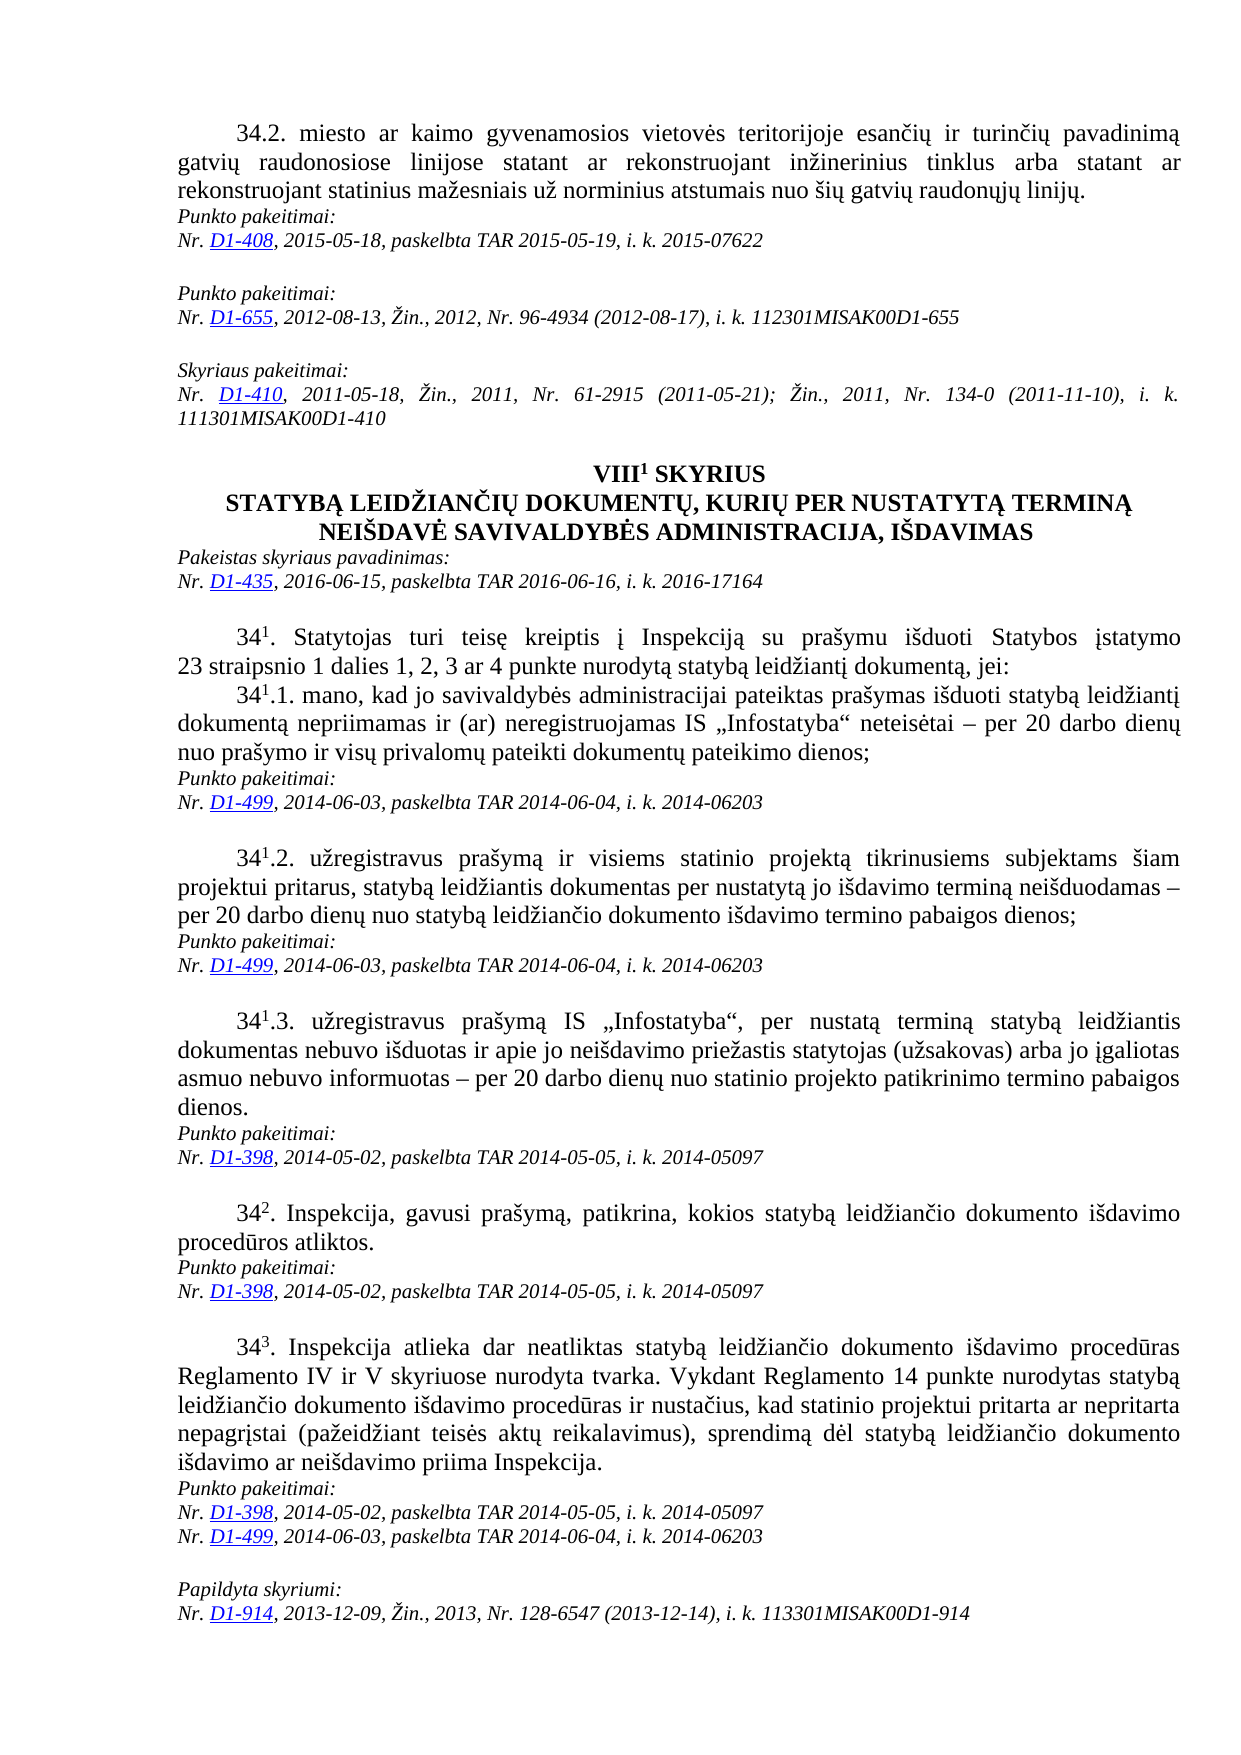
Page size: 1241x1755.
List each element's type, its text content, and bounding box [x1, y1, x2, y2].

text 341.3. užregistravus prašymą IS „Infostatyba“, per nustatą terminą statybą leidžiantis dokumentas nebuvo išduotas ir apie jo neišdavimo priežastis statytojas (užsakovas) arba jo įgaliotas asmuo nebuvo informuotas – per 20 darbo dienų nuo statinio projekto patikrinimo termino pabaigos dienos. [177, 1006, 1181, 1121]
text Nr. D1-398, 2014-05-02, paskelbta TAR 2014-05-05, i. k. 2014-05097 [177, 1145, 1181, 1169]
text Nr. D1-435, 2016-06-15, paskelbta TAR 2016-06-16, i. k. 2016-17164 [177, 569, 1181, 593]
text VIII1 SKYRIUS [177, 459, 1181, 488]
text Nr. D1-398, 2014-05-02, paskelbta TAR 2014-05-05, i. k. 2014-05097 [177, 1279, 1181, 1303]
text Punkto pakeitimai: [177, 1476, 1181, 1500]
text Punkto pakeitimai: [177, 929, 1181, 953]
text Punkto pakeitimai: [177, 204, 1181, 228]
text 343. Inspekcija atlieka dar neatliktas statybą leidžiančio dokumento išdavimo procedūras Reglamento IV ir V skyriuose nurodyta tvarka. Vykdant Reglamento 14 punkte nurodytas statybą leidžiančio dokumento išdavimo procedūras ir nustačius, kad statinio projektui pritarta ar nepritarta nepagrįstai (pažeidžiant teisės aktų reikalavimus), sprendimą dėl statybą leidžiančio dokumento išdavimo ar neišdavimo priima Inspekcija. [177, 1332, 1181, 1476]
text Punkto pakeitimai: [177, 766, 1181, 790]
text Skyriaus pakeitimai: [177, 358, 1181, 382]
text Nr. D1-655, 2012-08-13, Žin., 2012, Nr. 96-4934 (2012-08-17), i. k. 112301MISAK00D1-655 [177, 305, 1181, 329]
text 34.2. miesto ar kaimo gyvenamosios vietovės teritorijoje esančių ir turinčių pavadinimą gatvių raudonosiose linijose statant ar rekonstruojant inžinerinius tinklus arba statant ar rekonstruojant statinius mažesniais už norminius atstumais nuo šių gatvių raudonųjų linijų. [177, 118, 1181, 204]
text Nr. D1-398, 2014-05-02, paskelbta TAR 2014-05-05, i. k. 2014-05097 [177, 1500, 1181, 1524]
text STATYBĄ LEIDŽIANČIŲ DOKUMENTŲ, KURIŲ PER NUSTATYTĄ TERMINĄ NEIŠDAVĖ SAVIVALDYBĖS ADMINISTRACIJA, IŠDAVIMAS [177, 488, 1181, 545]
text 341.2. užregistravus prašymą ir visiems statinio projektą tikrinusiems subjektams šiam projektui pritarus, statybą leidžiantis dokumentas per nustatytą jo išdavimo terminą neišduodamas – per 20 darbo dienų nuo statybą leidžiančio dokumento išdavimo termino pabaigos dienos; [177, 843, 1181, 929]
text 341. Statytojas turi teisę kreiptis į Inspekciją su prašymu išduoti Statybos įstatymo 23 straipsnio 1 dalies 1, 2, 3 ar 4 punkte nurodytą statybą leidžiantį dokumentą, jei: [177, 622, 1181, 680]
text 342. Inspekcija, gavusi prašymą, patikrina, kokios statybą leidžiančio dokumento išdavimo procedūros atliktos. [177, 1198, 1181, 1255]
text Nr. D1-410, 2011-05-18, Žin., 2011, Nr. 61-2915 (2011-05-21); Žin., 2011, Nr. 134-0 (2011-11-10), i. k. 111301MISAK00D1-410 [177, 382, 1181, 430]
text Nr. D1-499, 2014-06-03, paskelbta TAR 2014-06-04, i. k. 2014-06203 [177, 953, 1181, 977]
text Nr. D1-499, 2014-06-03, paskelbta TAR 2014-06-04, i. k. 2014-06203 [177, 790, 1181, 814]
text Nr. D1-499, 2014-06-03, paskelbta TAR 2014-06-04, i. k. 2014-06203 [177, 1524, 1181, 1548]
text Punkto pakeitimai: [177, 281, 1181, 305]
text 341.1. mano, kad jo savivaldybės administracijai pateiktas prašymas išduoti statybą leidžiantį dokumentą nepriimamas ir (ar) neregistruojamas IS „Infostatyba“ neteisėtai – per 20 darbo dienų nuo prašymo ir visų privalomų pateikti dokumentų pateikimo dienos; [177, 680, 1181, 766]
text Papildyta skyriumi: [177, 1577, 1181, 1601]
text Nr. D1-914, 2013-12-09, Žin., 2013, Nr. 128-6547 (2013-12-14), i. k. 113301MISAK00D1-914 [177, 1601, 1181, 1625]
text Punkto pakeitimai: [177, 1121, 1181, 1145]
text Nr. D1-408, 2015-05-18, paskelbta TAR 2015-05-19, i. k. 2015-07622 [177, 228, 1181, 252]
text Punkto pakeitimai: [177, 1255, 1181, 1279]
text Pakeistas skyriaus pavadinimas: [177, 545, 1181, 569]
